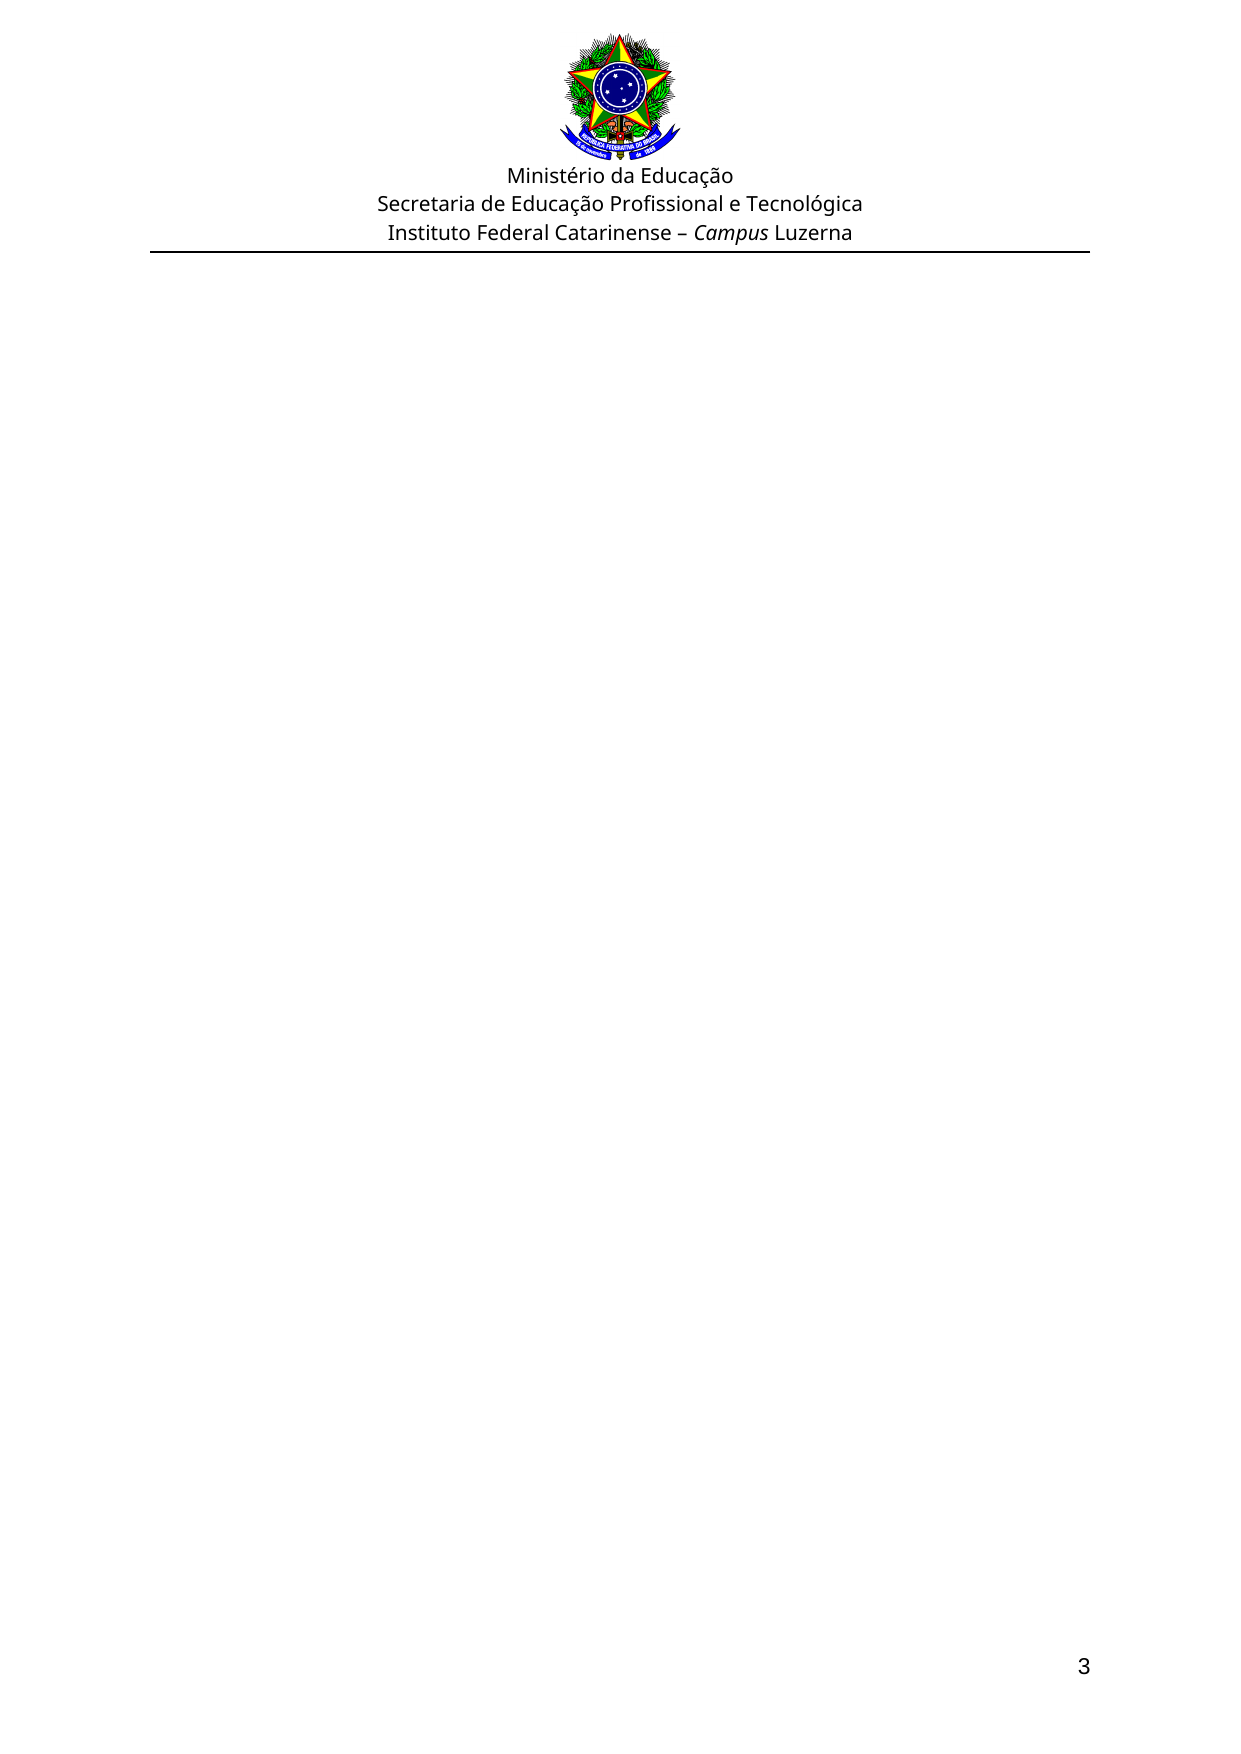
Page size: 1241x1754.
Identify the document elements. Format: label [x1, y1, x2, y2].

picture [560, 32, 681, 162]
